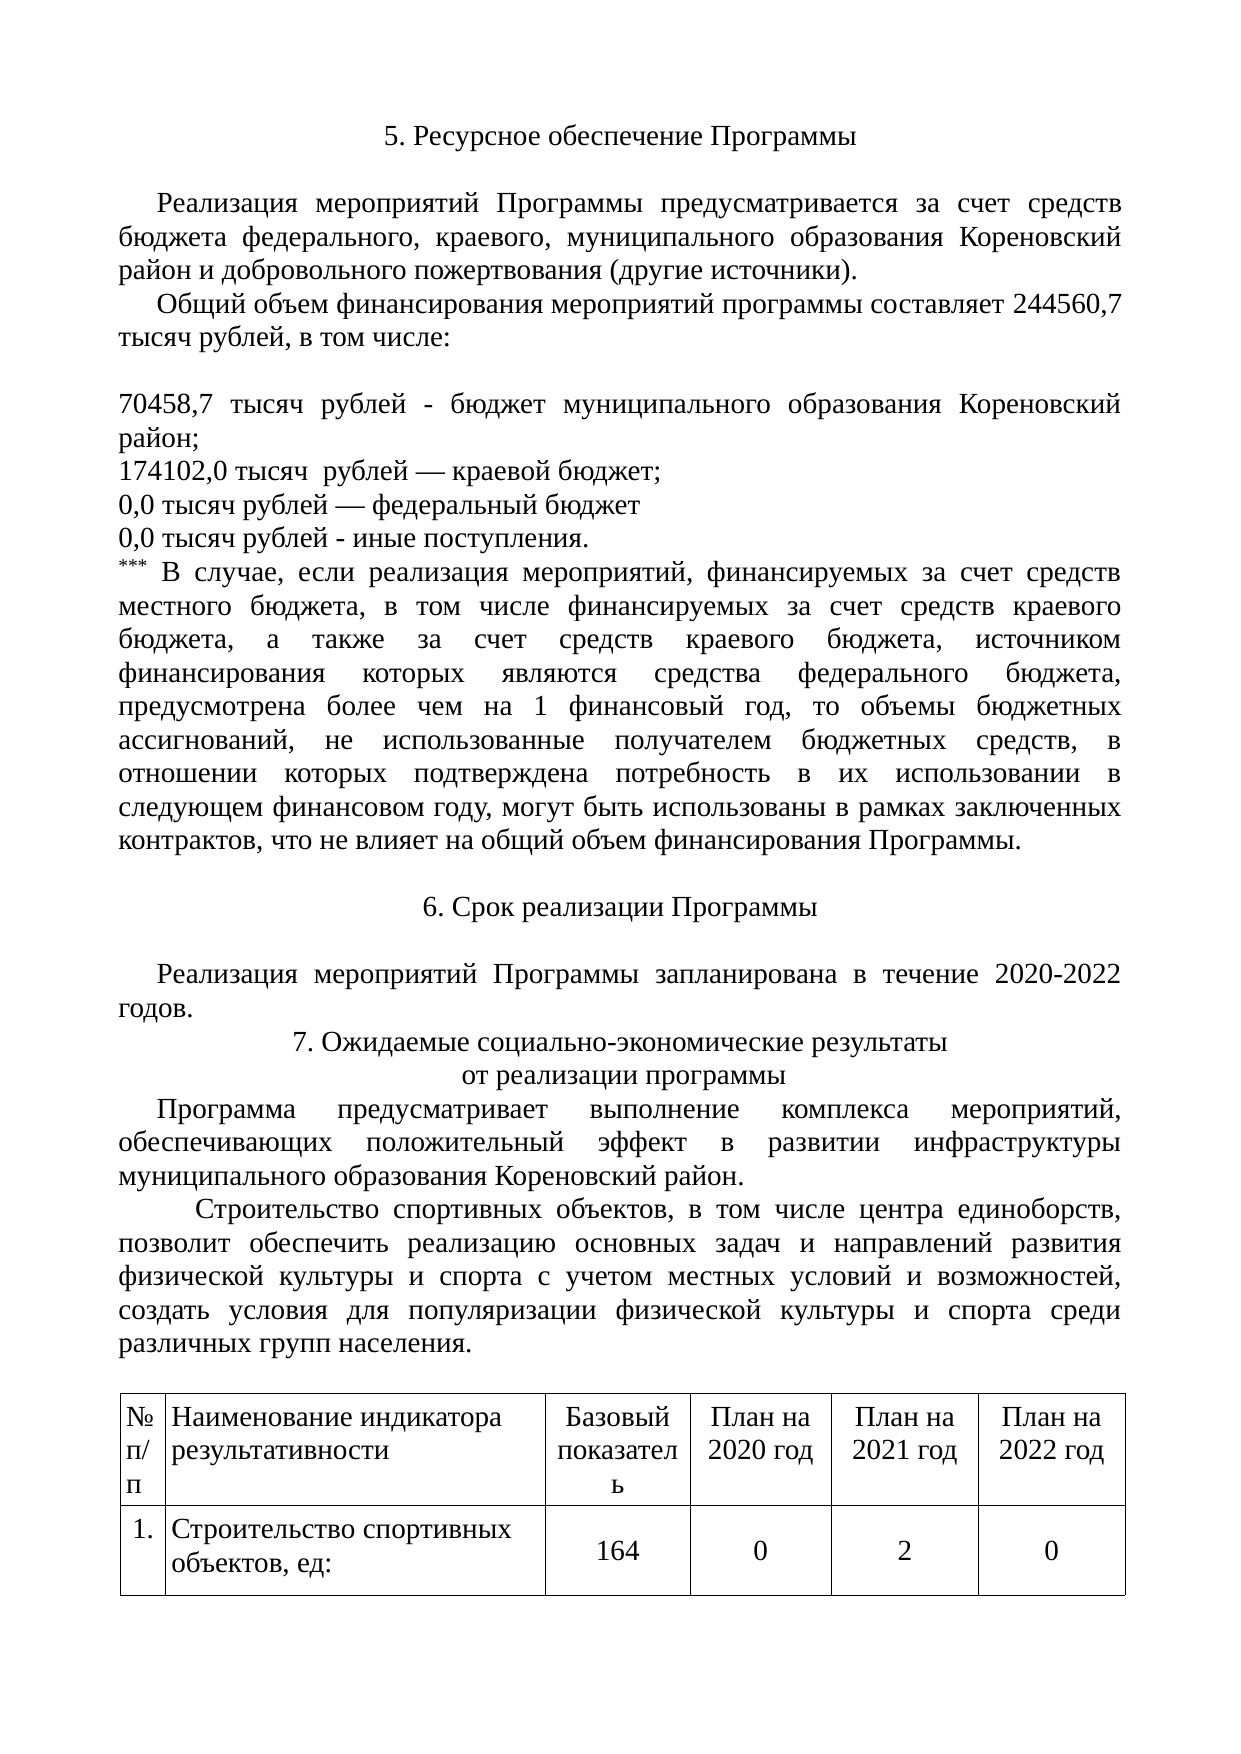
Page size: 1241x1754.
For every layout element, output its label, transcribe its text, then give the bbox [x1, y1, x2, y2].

table_header План на 2022 год [979, 1394, 1125, 1505]
text 0,0 тысяч рублей - иные поступления. [118, 521, 1122, 554]
text 5. Ресурсное обеспечение Программы [118, 118, 1122, 152]
table_cell 2 [832, 1506, 978, 1594]
table_cell 0 [691, 1506, 831, 1594]
table_cell 164 [546, 1506, 690, 1594]
text Реализация мероприятий Программы предусматривается за счет средств бюджета федерального, краевого, муниципального образования Кореновский район и добровольного пожертвования (другие источники). [118, 185, 1122, 286]
text 70458,7 тысяч рублей - бюджет муниципального образования Кореновский район; [118, 386, 1122, 453]
text 6. Срок реализации Программы [118, 889, 1122, 923]
text Строительство спортивных объектов, в том числе центра единоборств, позволит обеспечить реализацию основных задач и направлений развития физической культуры и спорта с учетом местных условий и возможностей, создать условия для популяризации физической культуры и спорта среди различных групп населения. [118, 1191, 1122, 1359]
table_cell Строительство спортивных объектов, ед: [166, 1506, 545, 1594]
table_cell 1. [121, 1506, 165, 1594]
text 7. Ожидаемые социально-экономические результаты [118, 1024, 1122, 1057]
table_header План на 2021 год [832, 1394, 978, 1505]
table_header № п/п [121, 1394, 165, 1505]
text 174102,0 тысяч рублей — краевой бюджет; [118, 453, 1122, 487]
table_header Базовый показатель [546, 1394, 690, 1505]
text Реализация мероприятий Программы запланирована в течение 2020-2022 годов. [118, 957, 1122, 1024]
text 0,0 тысяч рублей — федеральный бюджет [118, 487, 1122, 521]
text от реализации программы [118, 1057, 1122, 1091]
text Программа предусматривает выполнение комплекса мероприятий, обеспечивающих положительный эффект в развитии инфраструктуры муниципального образования Кореновский район. [118, 1091, 1122, 1191]
table_header Наименование индикатора результативности [166, 1394, 545, 1505]
table_header План на 2020 год [691, 1394, 831, 1505]
text *** В случае, если реализация мероприятий, финансируемых за счет средств местного бюджета, в том числе финансируемых за счет средств краевого бюджета, а также за счет средств краевого бюджета, источником финансирования которых являются средства федерального бюджета, предусмотрена более чем на 1 финансовый год, то объемы бюджетных ассигнований, не использованные получателем бюджетных средств, в отношении которых подтверждена потребность в их использовании в следующем финансовом году, могут быть использованы в рамках заключенных контрактов, что не влияет на общий объем финансирования Программы. [118, 554, 1122, 856]
text Общий объем финансирования мероприятий программы составляет 244560,7 тысяч рублей, в том числе: [118, 286, 1122, 353]
table_cell 0 [979, 1506, 1125, 1594]
